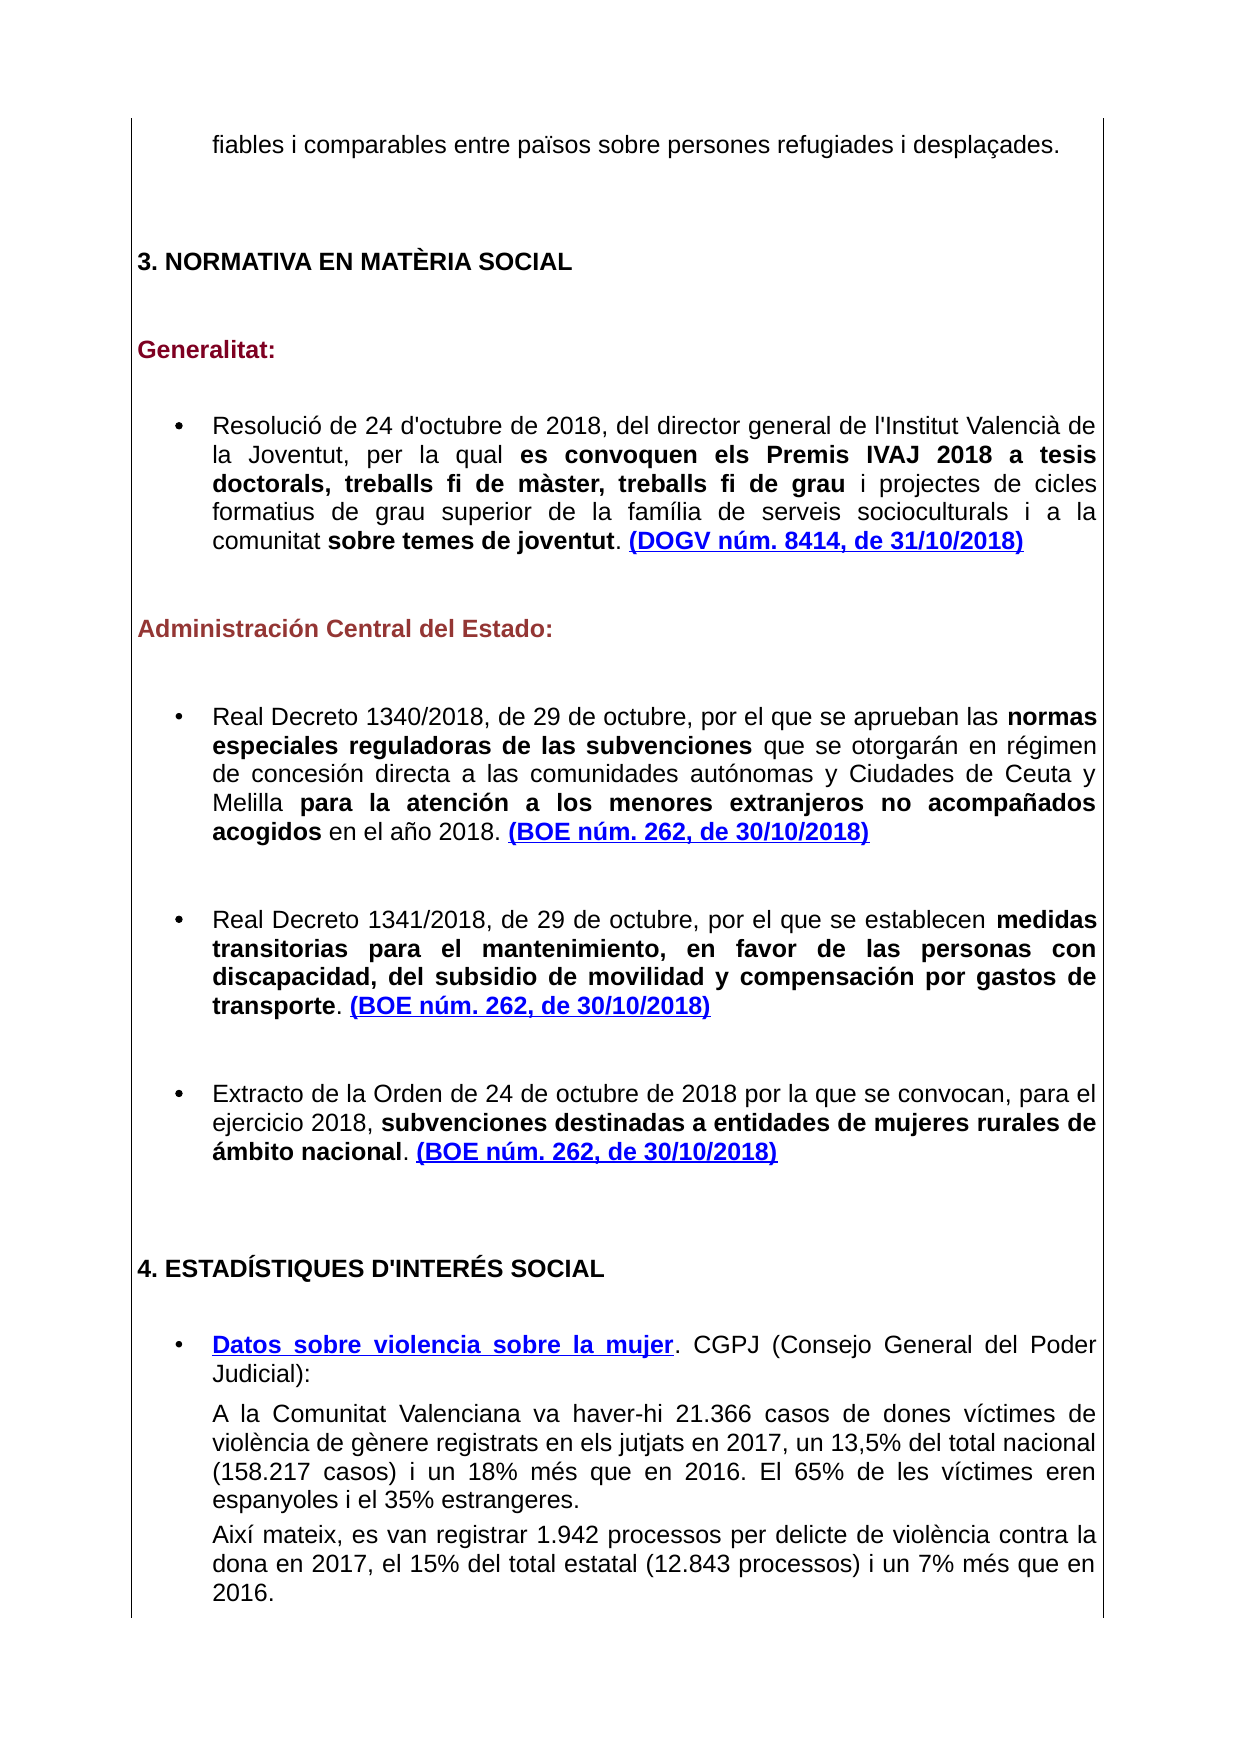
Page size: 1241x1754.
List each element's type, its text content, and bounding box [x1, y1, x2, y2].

table_cell COMPLIM TRES ANYS! El 2 de novembre de 2015 es va enviar el número 0 del Butlletí de Polítiques Inclusives. Tres anys després, amb la satisfacció d'haver consolidat el projecte, continuem esforçant-nos cada setmana per a oferir-vos informació d'interés professional i social a tot el personal de la conselleria. 1. INFORMACIÓ D'INTERÉS Diàleg amb els ciutadans: ‘Els gran reptes per a una Europa més social’. Generalitat Valenciana i Comité Europeu de les Regions: Data: 6 de novembre. Lloc: Casa dels Caragols (Castelló). Infòrum 2018 ‘Estratègia de futur jove’ (trobada de professionals de la joventut). IVAJ: Dates: 7 i 8 de novembre. Lloc: Alberg Juvenil La Marina, Moraira-Teulada. Congrés ‘Les dones víctimes de violència de gènere com a subjectes de dret’. Conselleria de Justícia, Administració Pública, Reformes Democràtiques i Llibertats Públiques i Universitat de València: Inscripció: fins al 5 de novembre. Dates: 7 i 8 de novembre. Lloc: La Nau, Universitat de València. III Marxa contra el maltractament. Ajuntament de València: L'edició d'enguany té com a objectiu sensibilitzar contra la violència de gènere. Data: 11 de novembre, 10h. Lloc: Passeig de l’Albereda. Mesa redonda ‘La asistencia psicológica en violencia de género’. Col·legi Oficial de Psicologia de la Comunitat Valenciana (COPCV): Data 13 de novembre. Lloc: seu del COPCV (carrer Alberic, 35 baix, València). Trobada ‘Joves rurals de la Comunitat Valenciana’. IVAJ: Data: 14 de novembre. Lloc: Teatre Municipal de Aras de los Olmos. 2. INFORMES I ESTUDIS Plan de atención integral a las personas con trastorno mental grave 2018-2022. Conselleria de Sanitat Universal i Salut Pública i Conselleria d’Igualtat i Polítiques Inclusives. Violència masclista i malaltia mental: repercussió en en el tractament penal i la seva execució. VVAA. Generalitat de Catalunya. Guía sobre violencia sexual para familias acogedoras, adoptivas y colaboradoras: prevenir, detectar, actuar. VVAA. Junta de Andalucía. Manual de Accesibilidad Universal en Instalaciones Deportivas. Comité Paralímpico Español. El modelo de atención primaria de Servicios Sociales a debate: Dilemas y reflexiones profesionales a partir del caso de Navarra. Martinez Virto, L. i Pérez Eransus, B. Cuadernos de Trabajo Social, vol. 31, núm. 2 (2018). Universidad Complutense de Madrid. Asignación de servicios sociales a personas mayores: revisión y modelo de toma de decisiones. VVAA. Cuadernos de Trabajo Social, vol. 31, núm. 2 (2018). Universidad Complutense de Madrid. Young people and mental health. World Federation for Mental Health (WFMH): L'informe "Els joves i la salut mental en un món en transformació” aborda diferents aspectes que afecten a la salut mental dels joves, com el bullying, els trastorns mentals greus, la identitat de gènere i el paper de la prevenció, la resiliència i el suport social. International Recommendations on Refugee Statistics (IRRS). United Nations Statistical Commission i Eurostat: La publicació aporta recomanacions per a l'obtenció i desagregació de dades fiables i comparables entre països sobre persones refugiades i desplaçades. 3. NORMATIVA EN MATÈRIA SOCIAL Generalitat: Resolució de 24 d'octubre de 2018, del director general de l'Institut Valencià de la Joventut, per la qual es convoquen els Premis IVAJ 2018 a tesis doctorals, treballs fi de màster, treballs fi de grau i projectes de cicles formatius de grau superior de la família de serveis socioculturals i a la comunitat sobre temes de joventut. (DOGV núm. 8414, de 31/10/2018) Administración Central del Estado: Real Decreto 1340/2018, de 29 de octubre, por el que se aprueban las normas especiales reguladoras de las subvenciones que se otorgarán en régimen de concesión directa a las comunidades autónomas y Ciudades de Ceuta y Melilla para la atención a los menores extranjeros no acompañados acogidos en el año 2018. (BOE núm. 262, de 30/10/2018) Real Decreto 1341/2018, de 29 de octubre, por el que se establecen medidas transitorias para el mantenimiento, en favor de las personas con discapacidad, del subsidio de movilidad y compensación por gastos de transporte. (BOE núm. 262, de 30/10/2018) Extracto de la Orden de 24 de octubre de 2018 por la que se convocan, para el ejercicio 2018, subvenciones destinadas a entidades de mujeres rurales de ámbito nacional. (BOE núm. 262, de 30/10/2018) 4. ESTADÍSTIQUES D'INTERÉS SOCIAL Datos sobre violencia sobre la mujer. CGPJ (Consejo General del Poder Judicial): A la Comunitat Valenciana va haver-hi 21.366 casos de dones víctimes de violència de gènere registrats en els jutjats en 2017, un 13,5% del total nacional (158.217 casos) i un 18% més que en 2016. El 65% de les víctimes eren espanyoles i el 35% estrangeres. Així mateix, es van registrar 1.942 processos per delicte de violència contra la dona en 2017, el 15% del total estatal (12.843 processos) i un 7% més que en 2016. Quant a judicis i condemnes, va haver-hi 3.041 persones jutjades (el 15% del total d'Espanya, 20.059 persones) en 2017. El 87% van ser condemnades, percentatge 3 punts superior al total d'Espanya. Del total de condemnats, el 58% eren espanyols i el 42% estrangers. El empleo del hogar en España. Intermon Oxfam i Instituto Universitario de Estudios de Género de la Universidad Carlos III: Hi ha més de 630.000 persones dedicades a l'ocupació de la llar a Espanya, quasi el 4% de la població activa. S'estima que el 26% d’elles (164.000) no cotitzava a la Seguretat Social en 2017 i que l'ocupació de la llar equivaldria al 2,8% del PIB si estiguera legalment remunerada. Segons l'enquesta, 1 de cada 3 llars depenents d'aquest tipus de treball declara que arriba a fi de mes amb dificultat o molta dificultat (enfront del 23,7% de la resta de la població treballadora per compte d'altre). Més d'un de cada dos d'aquestes llars no poden afrontar despeses imprevistes. El 16% no pot permetre's mantenir la casa a una temperatura adequada a l'hivern (enfront del 8% de la resta de població assalariada). En el 44% de les llars en les quals un adult ingressa diners provinents del treball de la llar hi ha xiquets o xiquetes. Un 4,5% són llars monoparentals, quasi íntegrament monomarentals. The life of women and men in Europe, a statistical portrait (2018 edition). Eurostat: Com a conseqüència d'una major esperança de vida, hi ha un 5% més de dones que d'homes en la UE (dades de 2017). Per grups d'edat, entre els majors de 64 anys hi ha un 33% més de dones que d'homes. D'aquest sector de població, el 40,4% de les dones viuen soles, enfront de la meitat dels homes (el 19,9%). A Espanya aquests percentatges són del 31,1% enfront del 15,9%, respectivament. El contrari succeeix entre els menors de 18 anys: hi ha un 5% més d'homes que de dones. Quant a famílies, 7 vegades més de dones que d'homes entre 25 i 49 anys viuen soles amb fills: 7,6% enfront de l'1,1%. A Espanya aquests percentatges són del 4,9% i 0,8%, respectivament. The life of women and men in Europe – Quiz. Eurostat: Test que serveix per a accedir a les dades més actualitzades sobre l'esperança de vida, bretxa salarial, nivell educatiu i altres indicadors sobre dones i homes. Migrant integration: regional employment rate. Eurostat: La taxa d'ocupació de la població espanyola entre 20 i 64 anys resident a la Comunitat Valenciana era del 66% en 2017 (mitjana del 73% en la UE), enfront d'una taxa del 61% de la població estrangera (mitjana del 66% en la UE). Dins de la població estrangera, la taxa d'ocupació dels nacionals de països comunitaris residents en la CV era del 64% (76% en la UE) i la taxa d'ocupació dels nacionals de tercers països era del 58% (57% en la UE). Life expectancy: Are you in one of the top 5 regions? Eurostat: La Comunitat Valenciana tenia una esperança de vida en nàixer de 83 anys en 2016, situada entre la mitjana de la UE (81 anys) i les regions amb majors registres (Madrid, 85,2; Castella i Lleó, La Rioja i Trento, 84,3 cadascuna). [132, 118, 1103, 1618]
